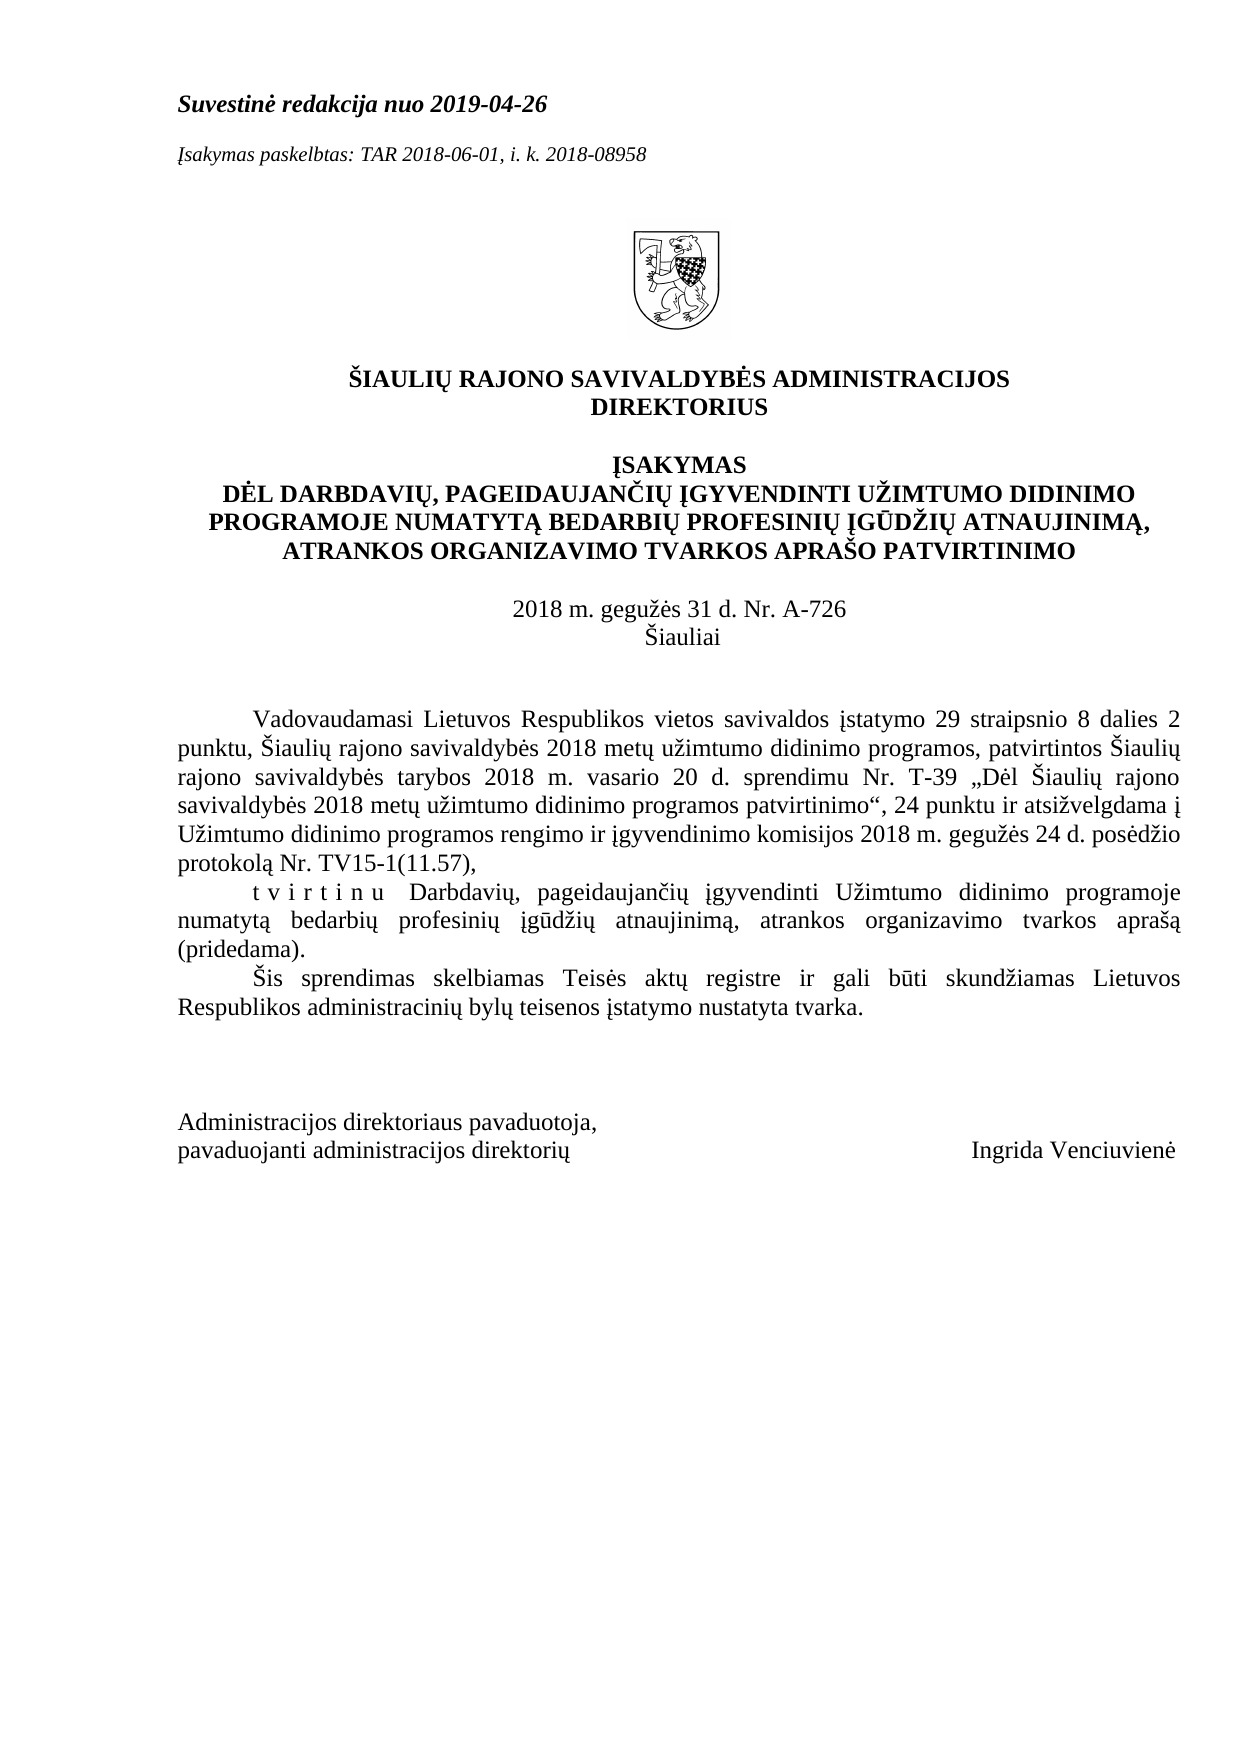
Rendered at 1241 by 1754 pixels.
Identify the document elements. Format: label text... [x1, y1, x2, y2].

text Administracijos direktoriaus pavaduotoja, [177, 1107, 1181, 1135]
text DĖL DARBDAVIŲ, PAGEIDAUJANČIŲ ĮGYVENDINTI UŽIMTUMO DIDINIMO PROGRAMOJE NUMATYTĄ BEDARBIŲ PROFESINIŲ ĮGŪDŽIŲ ATNAUJINIMĄ, ATRANKOS ORGANIZAVIMO TVARKOS APRAŠO PATVIRTINIMO [177, 479, 1181, 565]
text ĮSAKYMAS [177, 450, 1181, 479]
text Įsakymas paskelbtas: TAR 2018-06-01, i. k. 2018-08958 [177, 141, 1181, 166]
text Šiauliai [177, 622, 1181, 651]
text Šis sprendimas skelbiamas Teisės aktų registre ir gali būti skundžiamas Lietuvos Respublikos administracinių bylų teisenos įstatymo nustatyta tvarka. [177, 963, 1181, 1020]
text 2018 m. gegužės 31 d. Nr. A-726 [177, 594, 1181, 622]
text Vadovaudamasi Lietuvos Respublikos vietos savivaldos įstatymo 29 straipsnio 8 dalies 2 punktu, Šiaulių rajono savivaldybės 2018 metų užimtumo didinimo programos, patvirtintos Šiaulių rajono savivaldybės tarybos 2018 m. vasario 20 d. sprendimu Nr. T-39 „Dėl Šiaulių rajono savivaldybės 2018 metų užimtumo didinimo programos patvirtinimo“, 24 punktu ir atsižvelgdama į Užimtumo didinimo programos rengimo ir įgyvendinimo komisijos 2018 m. gegužės 24 d. posėdžio protokolą Nr. TV15-1(11.57), [177, 704, 1181, 877]
text ŠIAULIŲ RAJONO SAVIVALDYBĖS ADMINISTRAcijos [177, 364, 1181, 392]
text Suvestinė redakcija nuo 2019-04-26 [177, 89, 1181, 117]
text tvirtinu Darbdavių, pageidaujančių įgyvendinti Užimtumo didinimo programoje numatytą bedarbių profesinių įgūdžių atnaujinimą, atrankos organizavimo tvarkos aprašą (pridedama). [177, 877, 1181, 963]
text direktorius [177, 392, 1181, 421]
text pavaduojanti administracijos direktorių Ingrida Venciuvienė [177, 1135, 1181, 1164]
